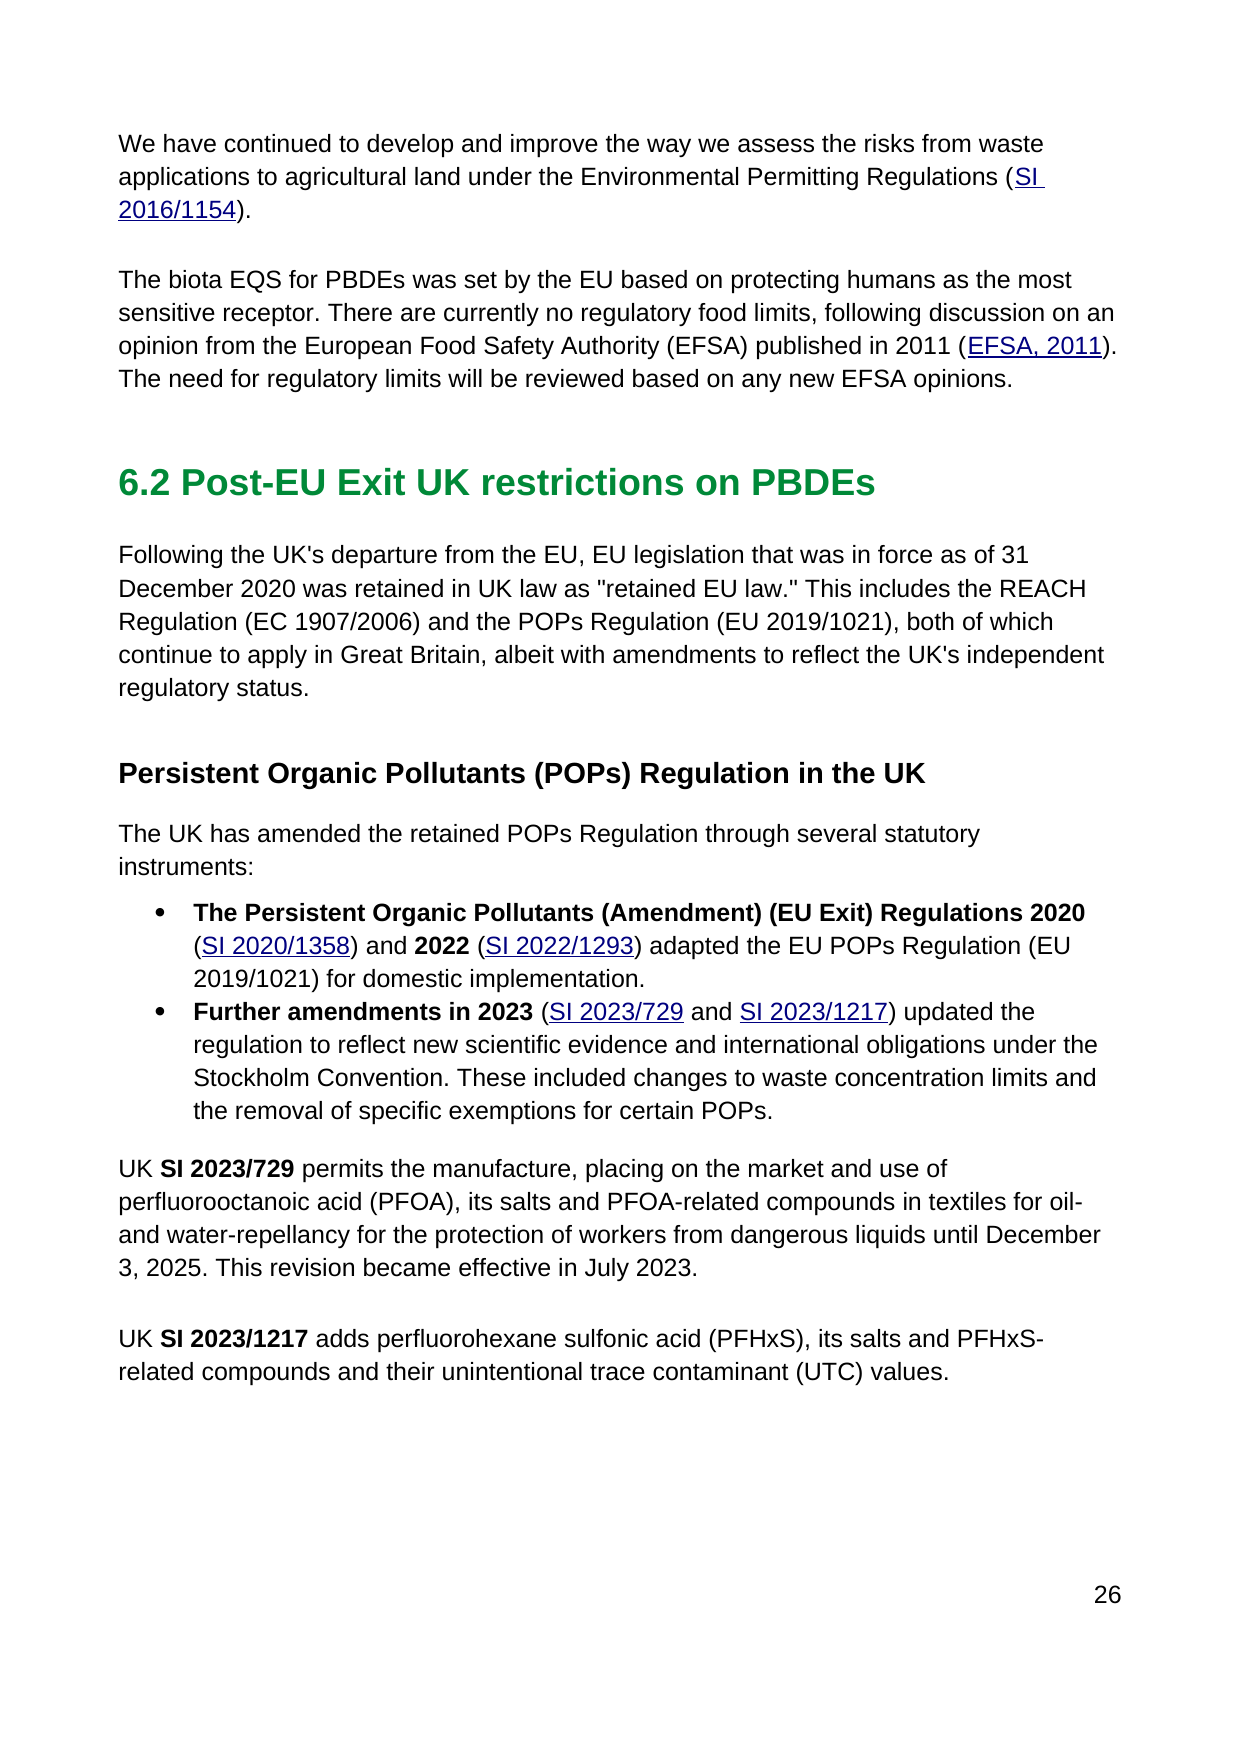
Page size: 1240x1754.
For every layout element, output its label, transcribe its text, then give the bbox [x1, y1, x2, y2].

list The Persistent Organic Pollutants (Amendment) (EU Exit) Regulations 2020 (SI 2020/1358) and 2022 (SI 2022/1293) adapted the EU POPs Regulation (EU 2019/1021) for domestic implementation. [156, 898, 1121, 993]
text The biota EQS for PBDEs was set by the EU based on protecting humans as the most sensitive receptor. There are currently no regulatory food limits, following discussion on an opinion from the European Food Safety Authority (EFSA) published in 2011 (EFSA, 2011). The need for regulatory limits will be reviewed based on any new EFSA opinions. [118, 265, 1121, 393]
text The UK has amended the retained POPs Regulation through several statutory instruments: [118, 819, 1121, 881]
subtitle 6.2 Post-EU Exit UK restrictions on PBDEs [118, 460, 1121, 503]
text UK SI 2023/729 permits the manufacture, placing on the market and use of perfluorooctanoic acid (PFOA), its salts and PFOA-related compounds in textiles for oil- and water-repellancy for the protection of workers from dangerous liquids until December 3, 2025. This revision became effective in July 2023. [118, 1154, 1121, 1282]
text Following the UK's departure from the EU, EU legislation that was in force as of 31 December 2020 was retained in UK law as "retained EU law." This includes the REACH Regulation (EC 1907/2006) and the POPs Regulation (EU 2019/1021), both of which continue to apply in Great Britain, albeit with amendments to reflect the UK's independent regulatory status. [118, 541, 1121, 701]
text We have continued to develop and improve the way we assess the risks from waste applications to agricultural land under the Environmental Permitting Regulations (SI 2016/1154). [118, 129, 1121, 223]
subtitle Persistent Organic Pollutants (POPs) Regulation in the UK [118, 756, 1121, 789]
list Further amendments in 2023 (SI 2023/729 and SI 2023/1217) updated the regulation to reflect new scientific evidence and international obligations under the Stockholm Convention. These included changes to waste concentration limits and the removal of specific exemptions for certain POPs. [156, 997, 1121, 1125]
text UK SI 2023/1217 adds perfluorohexane sulfonic acid (PFHxS), its salts and PFHxS-related compounds and their unintentional trace contaminant (UTC) values. [118, 1324, 1121, 1385]
